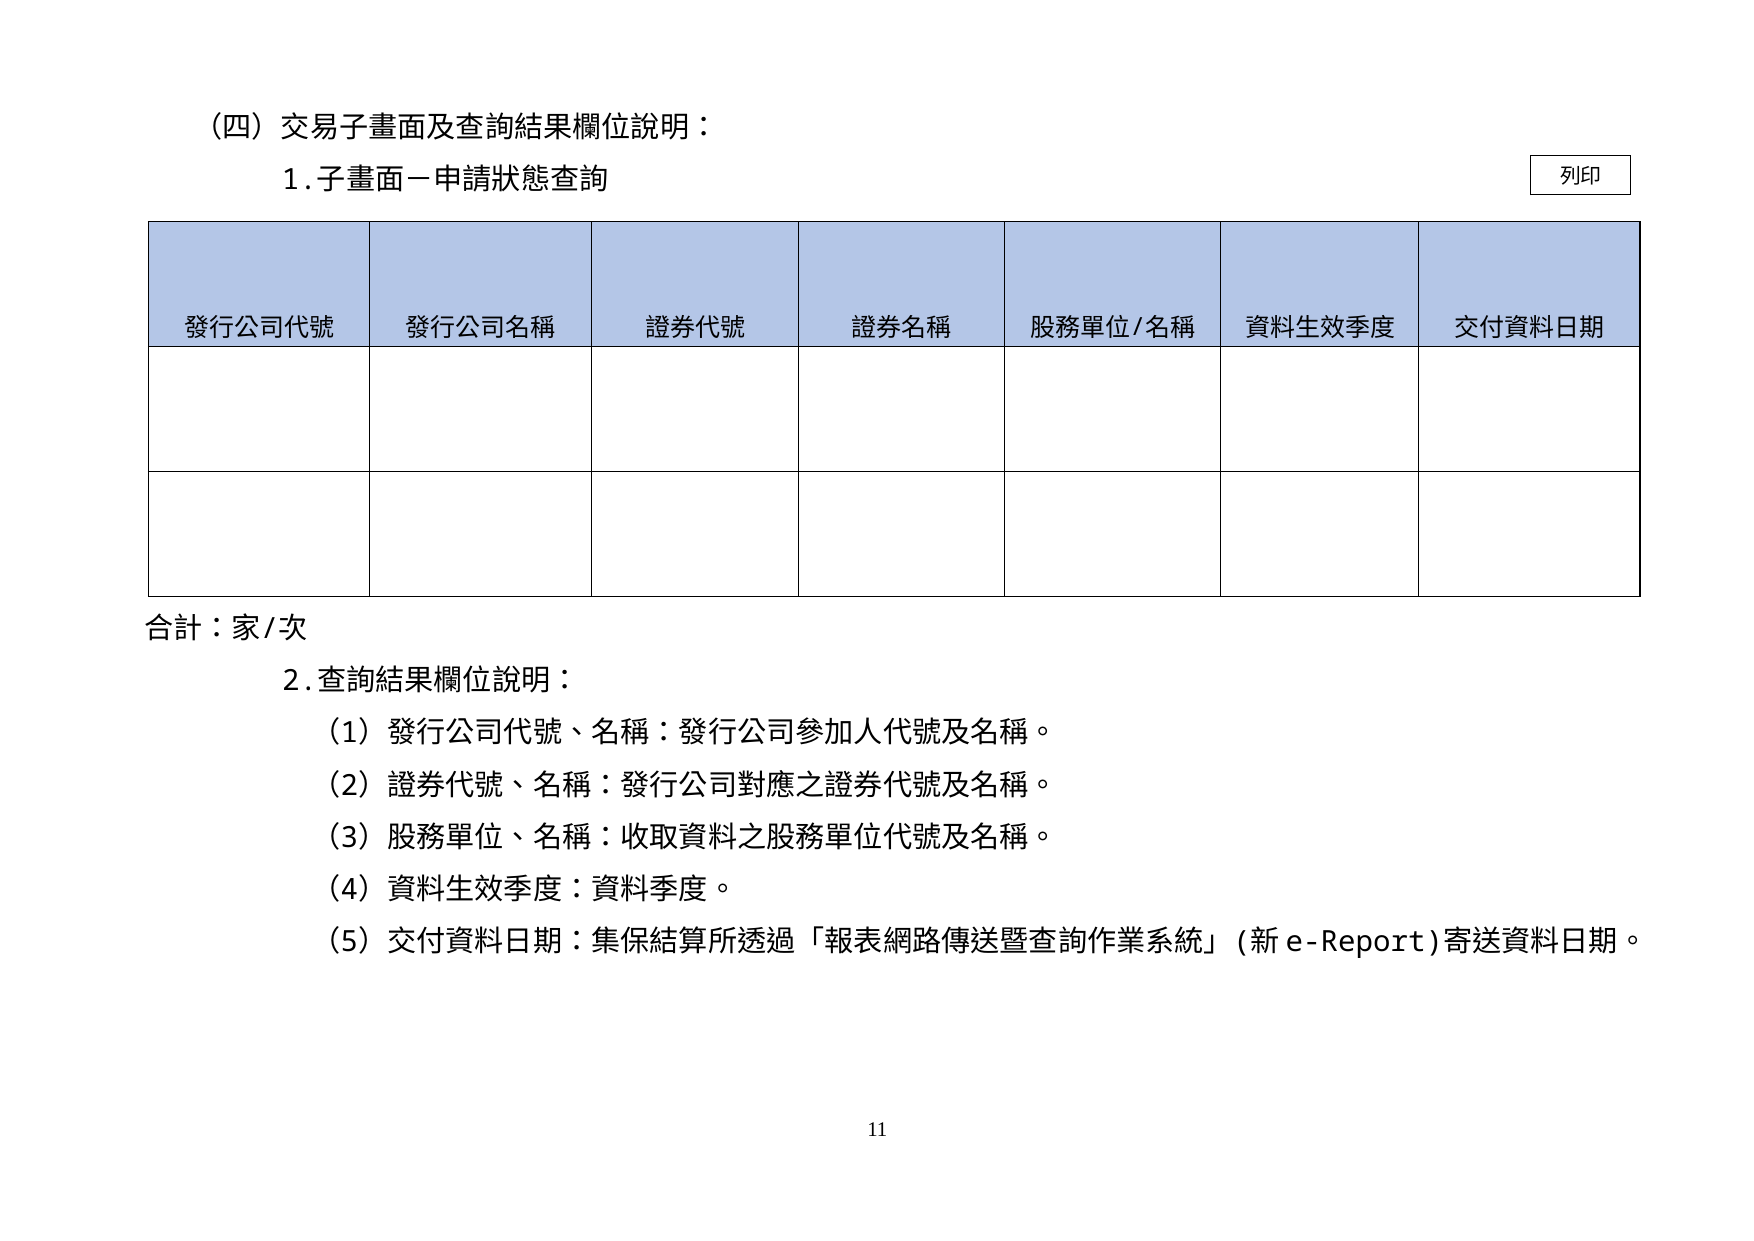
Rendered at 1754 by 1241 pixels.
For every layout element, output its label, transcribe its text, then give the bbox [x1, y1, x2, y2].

table_cell [149, 347, 369, 471]
table_header 資料生效季度 [1221, 222, 1418, 346]
text 列印 [1546, 164, 1615, 187]
text 1.子畫面－申請狀態查詢 [125, 148, 1679, 200]
table_cell [1419, 472, 1639, 596]
table_header 證券名稱 [799, 222, 1004, 346]
table_cell [799, 347, 1004, 471]
table_header 交付資料日期 [1419, 222, 1639, 346]
table_header 發行公司代號 [149, 222, 369, 346]
table_cell [1005, 347, 1220, 471]
table_cell [1221, 472, 1418, 596]
table_cell [149, 472, 369, 596]
text （1）發行公司代號、名稱：發行公司參加人代號及名稱。 [237, 701, 1679, 753]
table_cell [370, 347, 591, 471]
table_cell [1005, 472, 1220, 596]
table_cell [592, 472, 798, 596]
table_header 發行公司名稱 [370, 222, 591, 346]
table_cell [1419, 347, 1639, 471]
text （3）股務單位、名稱：收取資料之股務單位代號及名稱。 [237, 805, 1679, 857]
table_cell [592, 347, 798, 471]
text 2.查詢結果欄位說明： [96, 649, 1679, 701]
table_header 證券代號 [592, 222, 798, 346]
table_cell [1221, 347, 1418, 471]
text （2）證券代號、名稱：發行公司對應之證券代號及名稱。 [237, 753, 1679, 805]
text （4）資料生效季度：資料季度。 [237, 857, 1679, 909]
table_cell [370, 472, 591, 596]
text （四）交易子畫面及查詢結果欄位說明： [193, 96, 1679, 148]
text 合計：家/次 [75, 597, 1679, 649]
text （5）交付資料日期：集保結算所透過「報表網路傳送暨查詢作業系統」(新e-Report)寄送資料日期。 [237, 909, 1679, 962]
table_header 股務單位/名稱 [1005, 222, 1220, 346]
table_cell [799, 472, 1004, 596]
